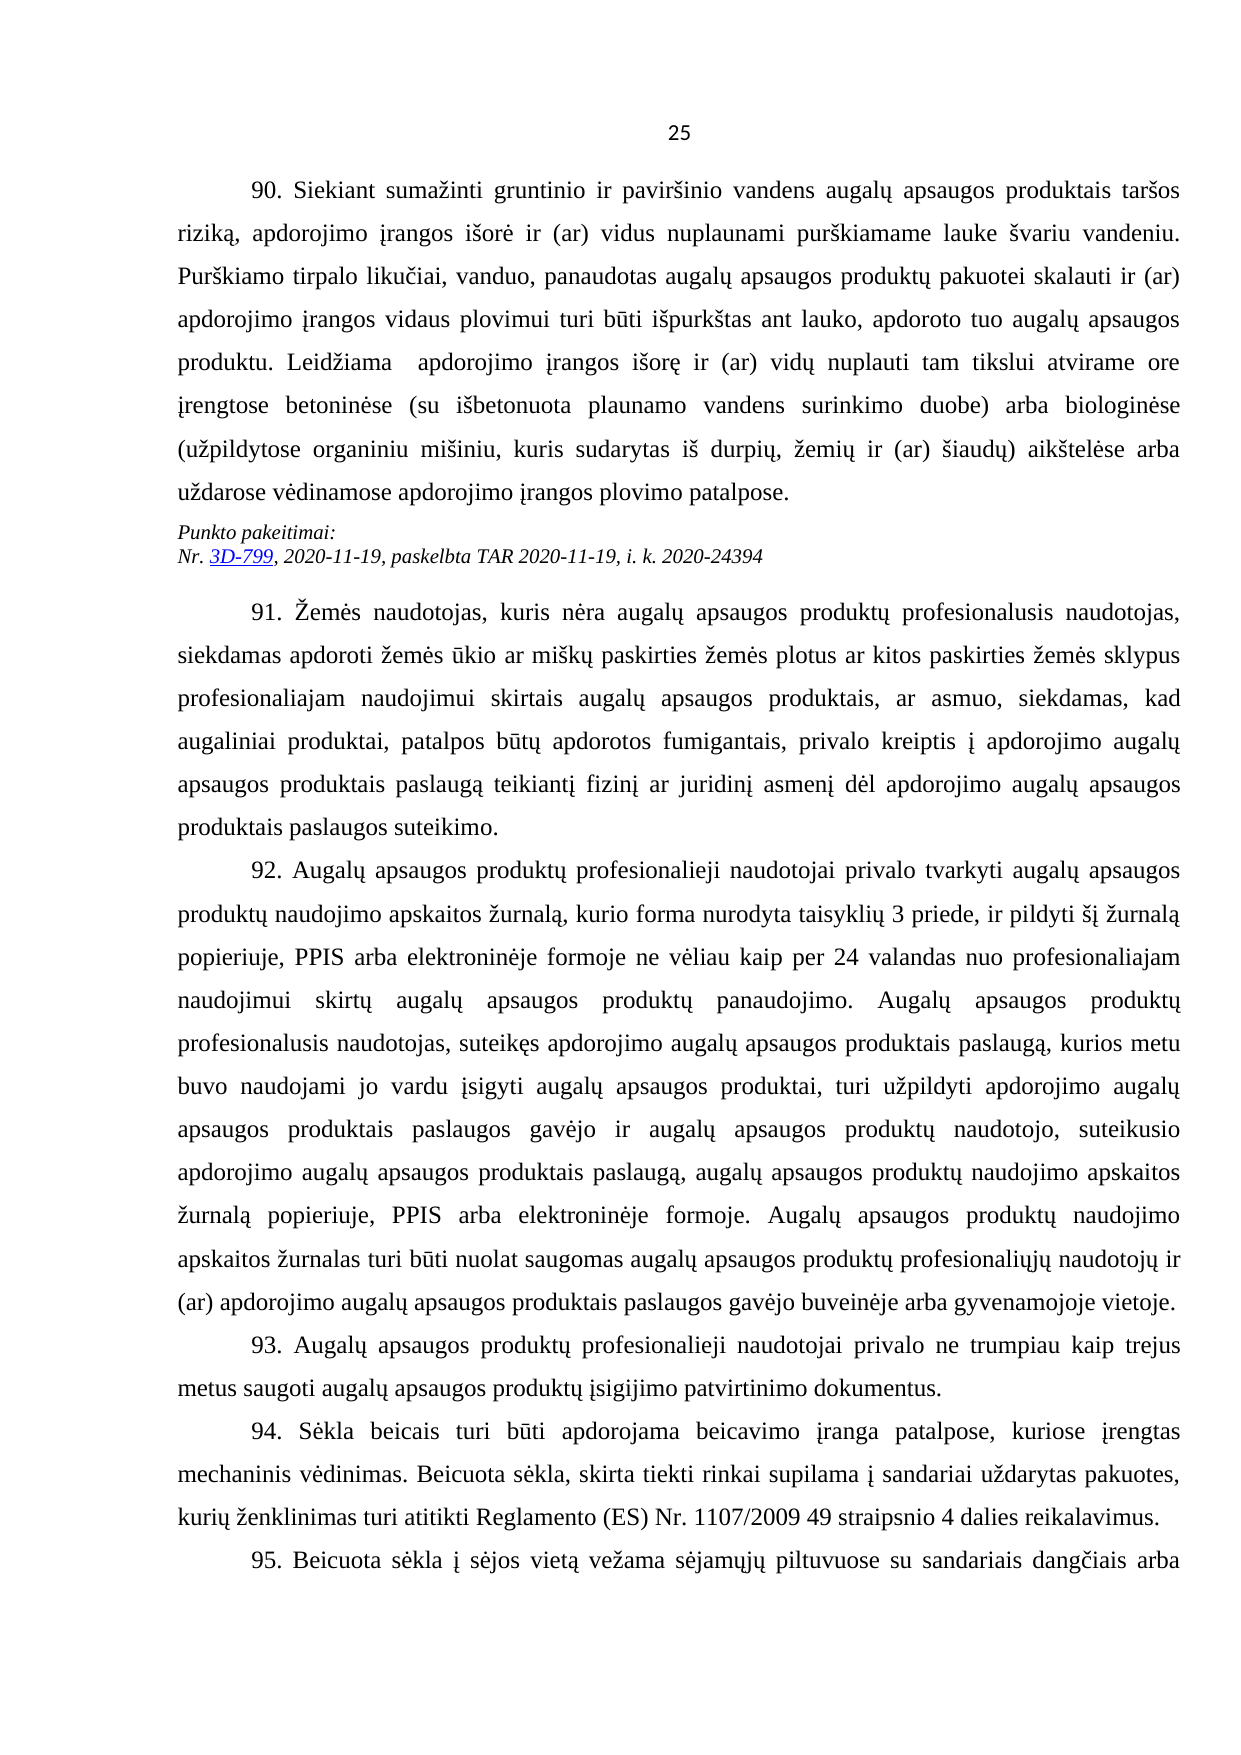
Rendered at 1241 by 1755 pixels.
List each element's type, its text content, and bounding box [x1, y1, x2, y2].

text Nr. 3D-799, 2020-11-19, paskelbta TAR 2020-11-19, i. k. 2020-24394 [177, 544, 1181, 568]
text 90. Siekiant sumažinti gruntinio ir paviršinio vandens augalų apsaugos produktais taršos riziką, apdorojimo įrangos išorė ir (ar) vidus nuplaunami purškiamame lauke švariu vandeniu. Purškiamo tirpalo likučiai, vanduo, panaudotas augalų apsaugos produktų pakuotei skalauti ir (ar) apdorojimo įrangos vidaus plovimui turi būti išpurkštas ant lauko, apdoroto tuo augalų apsaugos produktu. Leidžiama apdorojimo įrangos išorę ir (ar) vidų nuplauti tam tikslui atvirame ore įrengtose betoninėse (su išbetonuota plaunamo vandens surinkimo duobe) arba biologinėse (užpildytose organiniu mišiniu, kuris sudarytas iš durpių, žemių ir (ar) šiaudų) aikštelėse arba uždarose vėdinamose apdorojimo įrangos plovimo patalpose. [177, 175, 1181, 506]
text 94. Sėkla beicais turi būti apdorojama beicavimo įranga patalpose, kuriose įrengtas mechaninis vėdinimas. Beicuota sėkla, skirta tiekti rinkai supilama į sandariai uždarytas pakuotes, kurių ženklinimas turi atitikti Reglamento (ES) Nr. 1107/2009 49 straipsnio 4 dalies reikalavimus. [177, 1416, 1181, 1531]
text Punkto pakeitimai: [177, 520, 1181, 544]
text 92. Augalų apsaugos produktų profesionalieji naudotojai privalo tvarkyti augalų apsaugos produktų naudojimo apskaitos žurnalą, kurio forma nurodyta taisyklių 3 priede, ir pildyti šį žurnalą popieriuje, PPIS arba elektroninėje formoje ne vėliau kaip per 24 valandas nuo profesionaliajam naudojimui skirtų augalų apsaugos produktų panaudojimo. Augalų apsaugos produktų profesionalusis naudotojas, suteikęs apdorojimo augalų apsaugos produktais paslaugą, kurios metu buvo naudojami jo vardu įsigyti augalų apsaugos produktai, turi užpildyti apdorojimo augalų apsaugos produktais paslaugos gavėjo ir augalų apsaugos produktų naudotojo, suteikusio apdorojimo augalų apsaugos produktais paslaugą, augalų apsaugos produktų naudojimo apskaitos žurnalą popieriuje, PPIS arba elektroninėje formoje. Augalų apsaugos produktų naudojimo apskaitos žurnalas turi būti nuolat saugomas augalų apsaugos produktų profesionaliųjų naudotojų ir (ar) apdorojimo augalų apsaugos produktais paslaugos gavėjo buveinėje arba gyvenamojoje vietoje. [177, 856, 1181, 1316]
text 95. Beicuota sėkla į sėjos vietą vežama sėjamųjų piltuvuose su sandariais dangčiais arba [177, 1546, 1181, 1574]
text 91. Žemės naudotojas, kuris nėra augalų apsaugos produktų profesionalusis naudotojas, siekdamas apdoroti žemės ūkio ar miškų paskirties žemės plotus ar kitos paskirties žemės sklypus profesionaliajam naudojimui skirtais augalų apsaugos produktais, ar asmuo, siekdamas, kad augaliniai produktai, patalpos būtų apdorotos fumigantais, privalo kreiptis į apdorojimo augalų apsaugos produktais paslaugą teikiantį fizinį ar juridinį asmenį dėl apdorojimo augalų apsaugos produktais paslaugos suteikimo. [177, 597, 1181, 841]
text 93. Augalų apsaugos produktų profesionalieji naudotojai privalo ne trumpiau kaip trejus metus saugoti augalų apsaugos produktų įsigijimo patvirtinimo dokumentus. [177, 1330, 1181, 1402]
